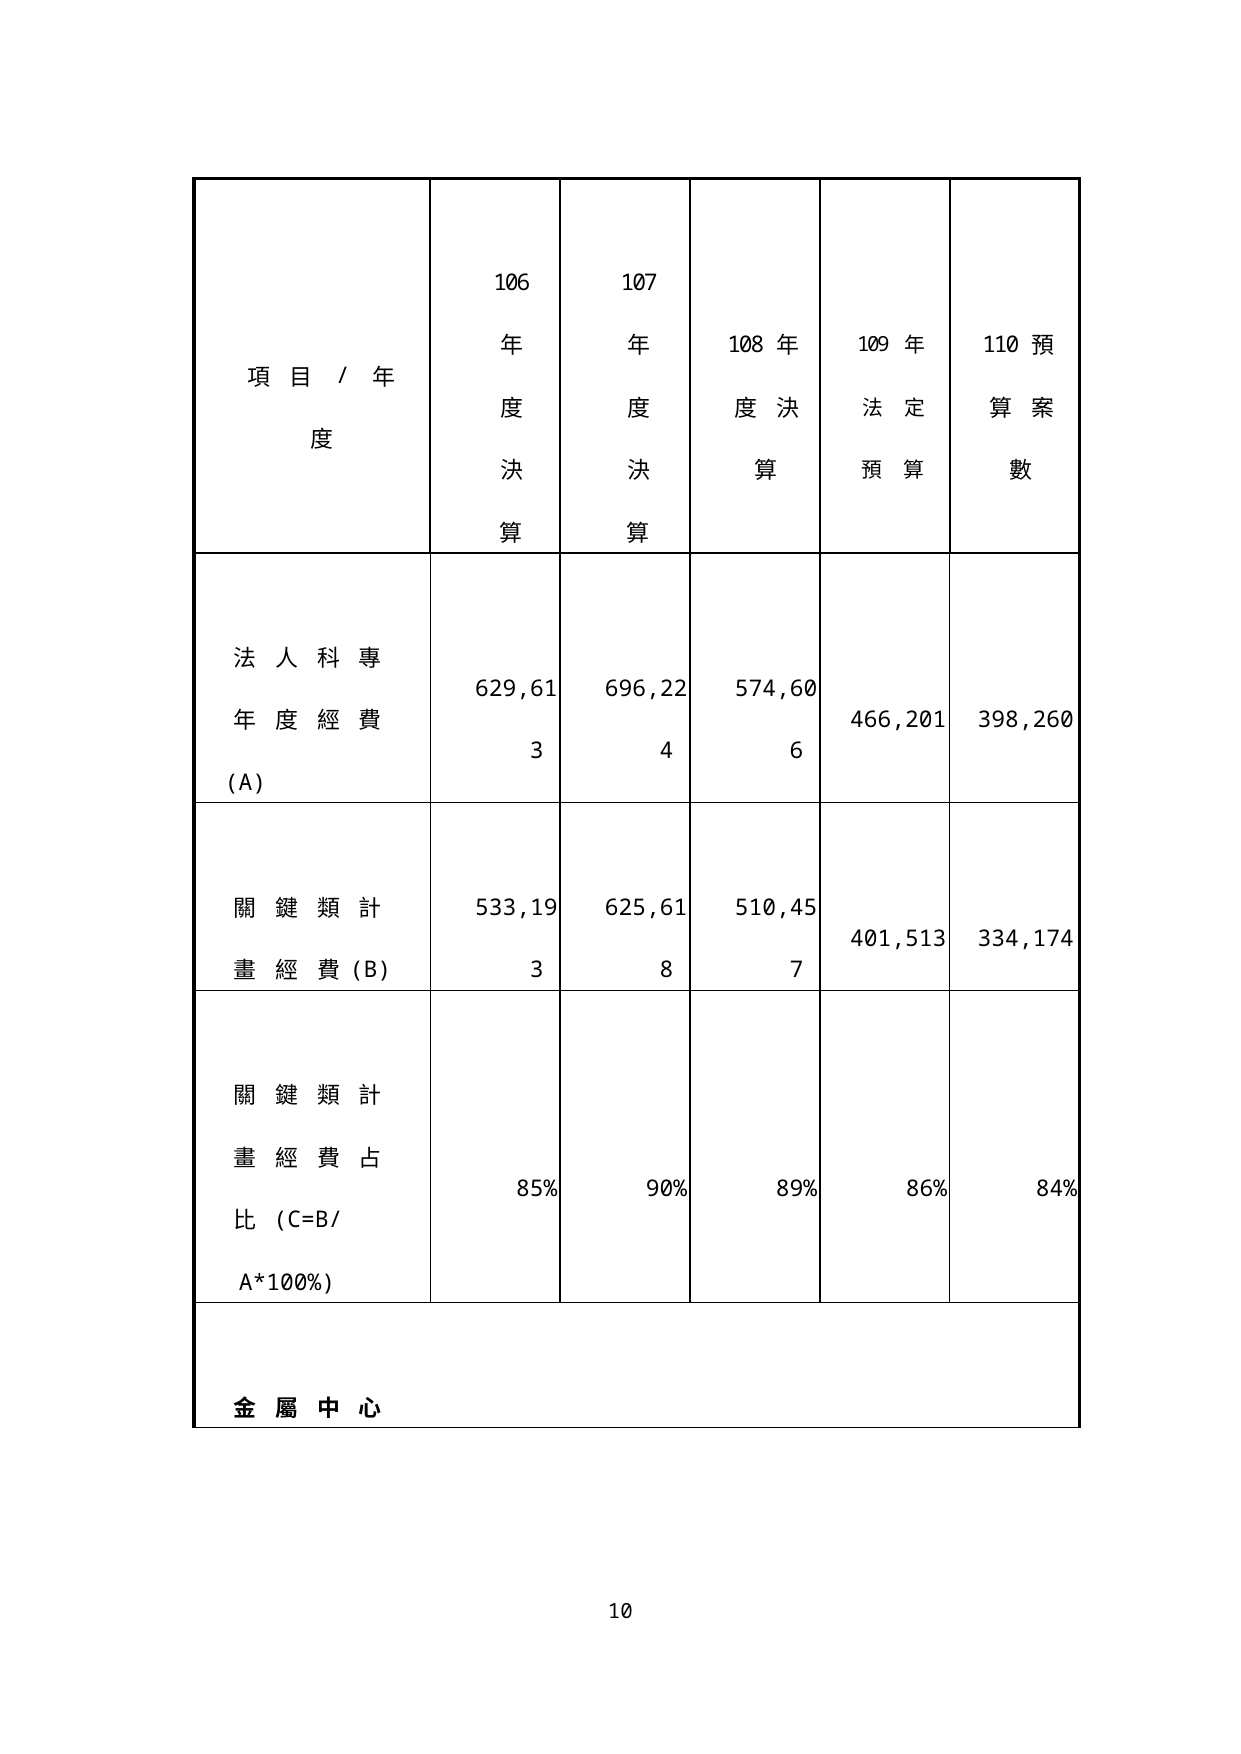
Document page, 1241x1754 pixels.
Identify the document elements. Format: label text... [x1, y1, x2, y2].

table_cell 85% [431, 991, 559, 1302]
table_cell 關鍵類計畫經費(B) [196, 803, 430, 990]
table_cell 401,513 [821, 803, 949, 990]
table_cell 574,606 [691, 554, 819, 802]
table_header 110預算案數 [951, 180, 1078, 552]
table_cell 533,193 [431, 803, 559, 990]
table_cell 625,618 [561, 803, 689, 990]
table_cell 90% [561, 991, 689, 1302]
table_header 108年度決算 [691, 180, 819, 552]
table_cell 398,260 [950, 554, 1078, 802]
table_cell 89% [691, 991, 819, 1302]
table_header 107年度決算 [561, 180, 689, 552]
table_cell 84% [950, 991, 1078, 1302]
table_cell 629,613 [431, 554, 559, 802]
table_cell 86% [821, 991, 949, 1302]
table_cell 關鍵類計畫經費占比(C=B/A*100%) [196, 991, 430, 1302]
table_cell 金屬中心 [196, 1303, 1078, 1427]
table_header 106年度決算 [431, 180, 559, 552]
table_cell 466,201 [821, 554, 949, 802]
table_cell 696,224 [561, 554, 689, 802]
table_header 項目/年度 [196, 180, 429, 552]
table_cell 法人科專年度經費(A) [196, 554, 430, 802]
table_header 109年法定預算 [821, 180, 949, 552]
table_cell 334,174 [950, 803, 1078, 990]
table_cell 510,457 [691, 803, 819, 990]
